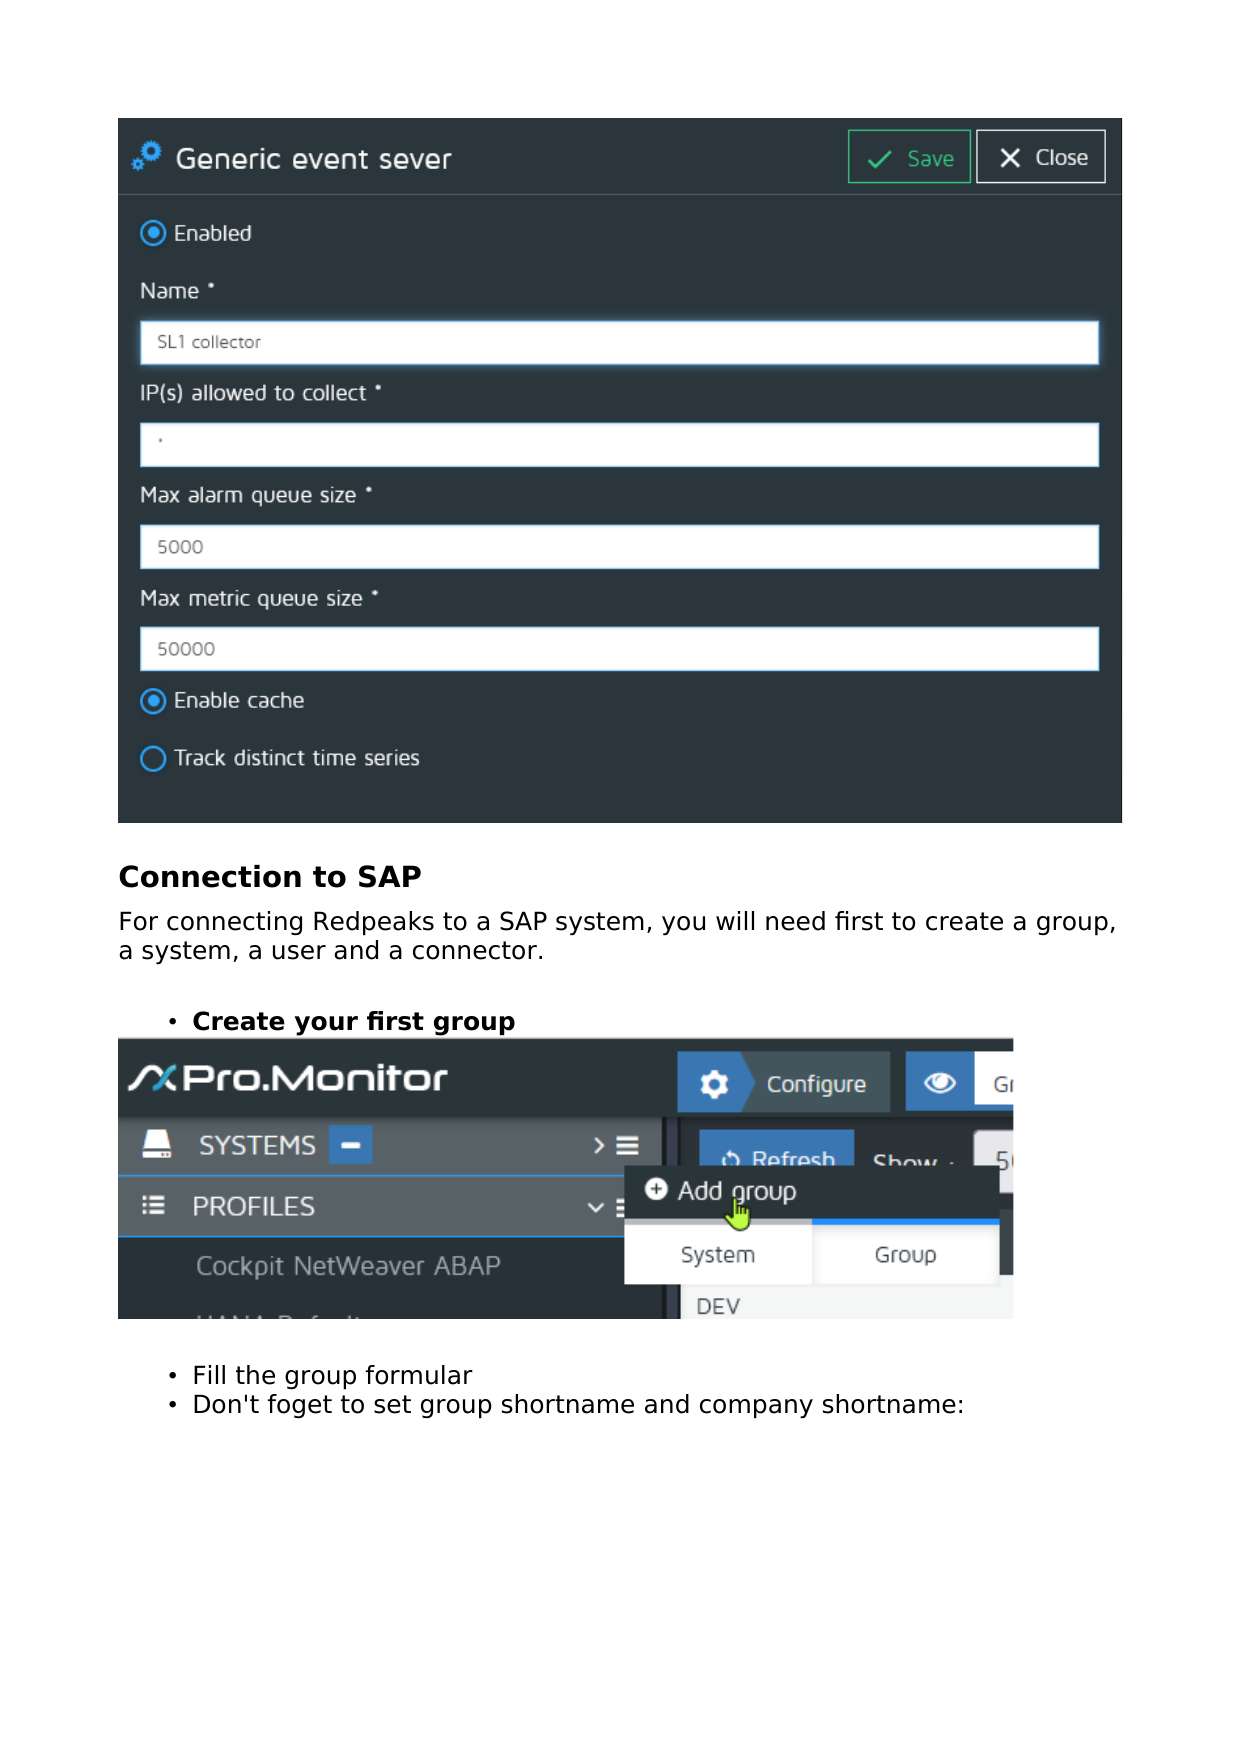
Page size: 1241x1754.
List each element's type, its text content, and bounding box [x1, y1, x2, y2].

list Don't foget to set group shortname and company shortname: [177, 1390, 1122, 1419]
text For connecting Redpeaks to a SAP system, you will need first to create a group, a system, a user and a connector. [118, 907, 1122, 965]
picture [118, 1036, 1014, 1319]
list Fill the group formular [177, 1361, 1122, 1390]
picture [118, 118, 1123, 823]
subtitle Connection to SAP [118, 860, 1122, 894]
list Create your first group [177, 1007, 1122, 1036]
